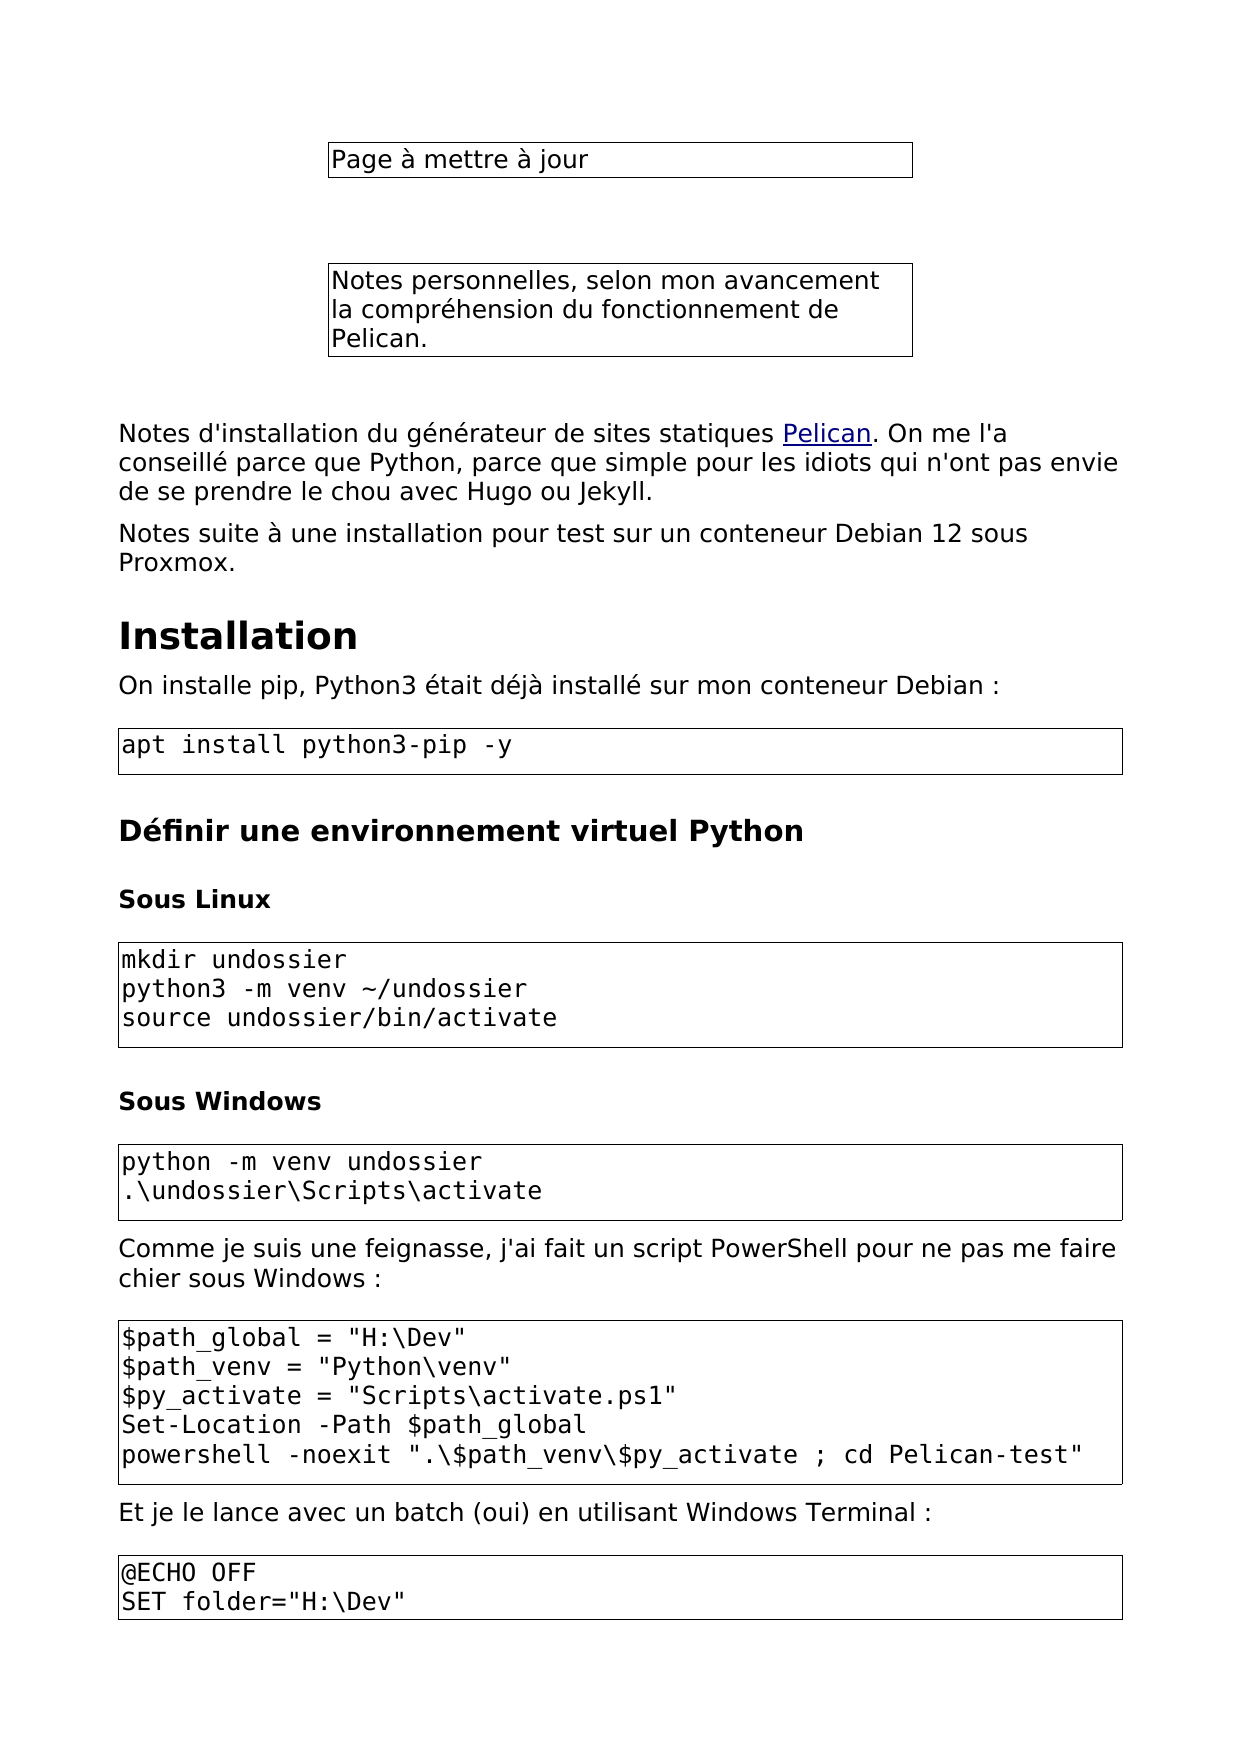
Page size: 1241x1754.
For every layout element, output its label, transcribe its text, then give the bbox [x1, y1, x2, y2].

subtitle Sous Windows [118, 1087, 1122, 1116]
subtitle Sous Linux [118, 886, 1122, 915]
table_header mkdir undossier python3 -m venv ~/undossier source undossier/bin/activate [119, 943, 1122, 1047]
text Notes d'installation du générateur de sites statiques Pelican. On me l'a conseillé parce que Python, parce que simple pour les idiots qui n'ont pas envie de se prendre le chou avec Hugo ou Jekyll. [118, 419, 1122, 506]
text Notes suite à une installation pour test sur un conteneur Debian 12 sous Proxmox. [118, 519, 1122, 577]
table_header $path_global = "H:\Dev" $path_venv = "Python\venv" $py_activate = "Scripts\activate.ps1" Set-Location -Path $path_global powershell -noexit ".\$path_venv\$py_activate ; cd Pelican-test" [119, 1321, 1122, 1484]
table_header Page à mettre à jour [329, 143, 912, 177]
table_header Notes personnelles, selon mon avancement la compréhension du fonctionnement de Pelican. [329, 264, 912, 356]
text Comme je suis une feignasse, j'ai fait un script PowerShell pour ne pas me faire chier sous Windows : [118, 1234, 1122, 1293]
text On installe pip, Python3 était déjà installé sur mon conteneur Debian : [118, 671, 1122, 700]
table_header apt install python3-pip -y [119, 729, 1122, 774]
text Et je le lance avec un batch (oui) en utilisant Windows Terminal : [118, 1499, 1122, 1528]
subtitle Installation [118, 615, 1122, 658]
table_header python -m venv undossier .\undossier\Scripts\activate [119, 1145, 1122, 1220]
subtitle Définir une environnement virtuel Python [118, 814, 1122, 848]
table_header @ECHO OFF SET folder="H:\Dev" [119, 1556, 1122, 1619]
